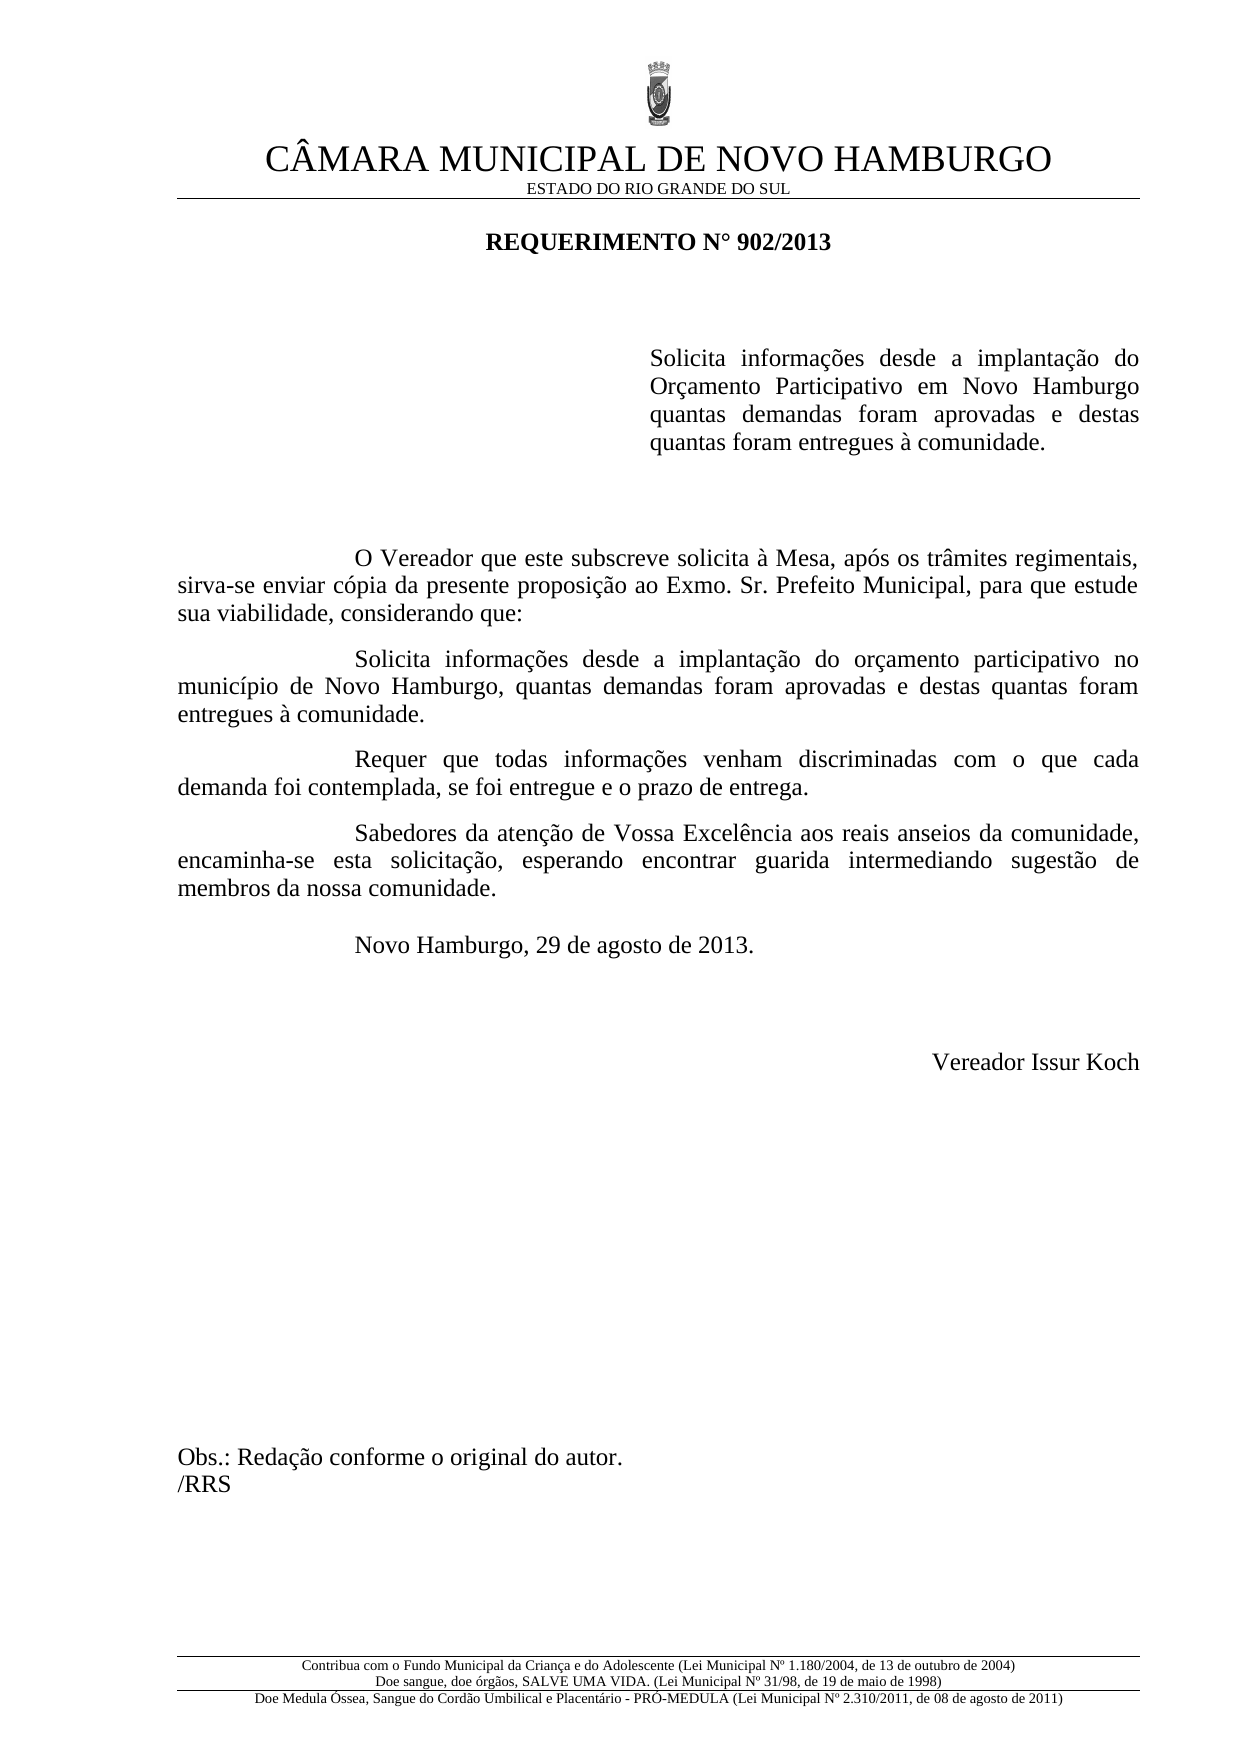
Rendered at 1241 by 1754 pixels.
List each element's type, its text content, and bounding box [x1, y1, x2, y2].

text O Vereador que este subscreve solicita à Mesa, após os trâmites regimentais, sirva-se enviar cópia da presente proposição ao Exmo. Sr. Prefeito Municipal, para que estude sua viabilidade, considerando que: [177, 544, 1140, 627]
text Solicita informações desde a implantação do orçamento participativo no município de Novo Hamburgo, quantas demandas foram aprovadas e destas quantas foram entregues à comunidade. [177, 645, 1140, 728]
text /RRS [177, 1470, 1140, 1498]
text Obs.: Redação conforme o original do autor. [177, 1443, 1140, 1470]
text Vereador Issur Koch [648, 1048, 1140, 1075]
text Requer que todas informações venham discriminadas com o que cada demanda foi contemplada, se foi entregue e o prazo de entrega. [177, 746, 1140, 801]
title REQUERIMENTO N° 902/2013 [177, 228, 1140, 256]
text Solicita informações desde a implantação do Orçamento Participativo em Novo Hamburgo quantas demandas foram aprovadas e destas quantas foram entregues à comunidade. [649, 344, 1140, 455]
text Sabedores da atenção de Vossa Excelência aos reais anseios da comunidade, encaminha-se esta solicitação, esperando encontrar guarida intermediando sugestão de membros da nossa comunidade. [177, 819, 1140, 902]
text Novo Hamburgo, 29 de agosto de 2013. [177, 931, 1140, 959]
